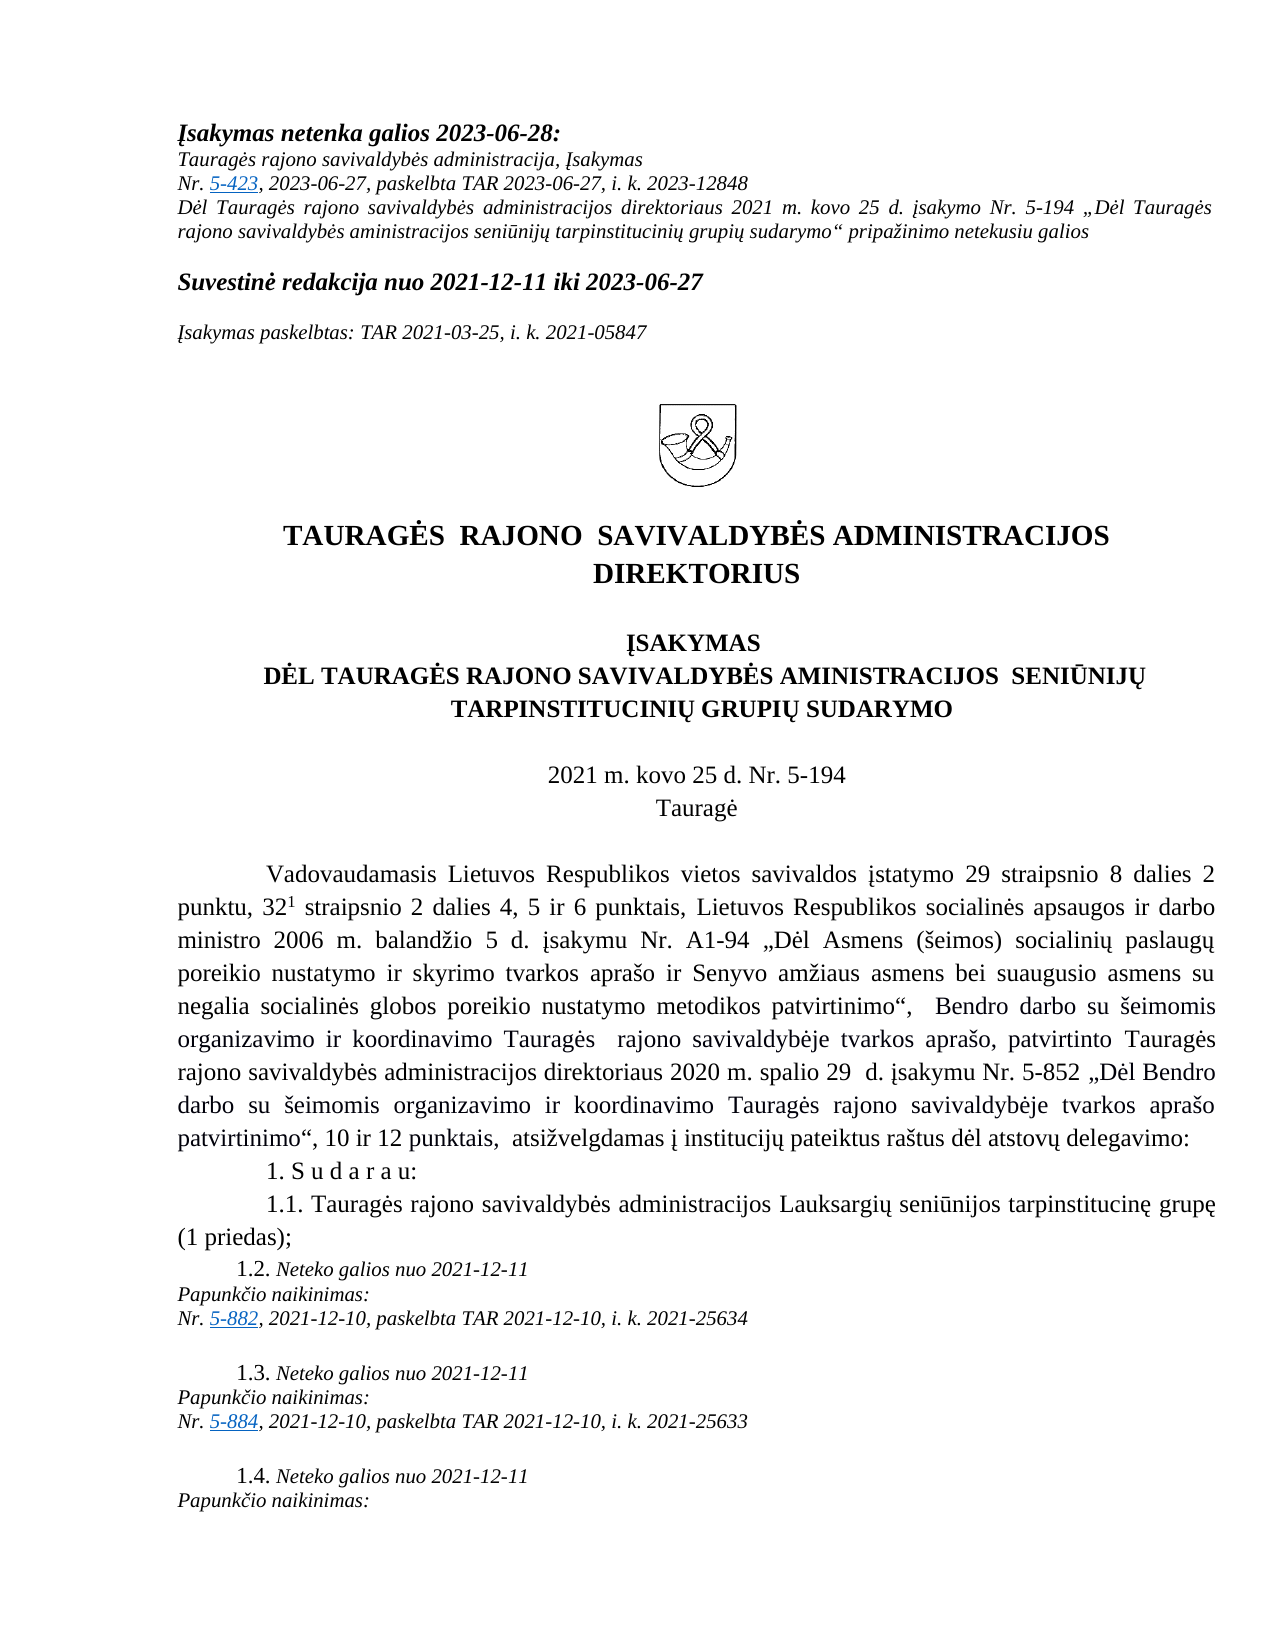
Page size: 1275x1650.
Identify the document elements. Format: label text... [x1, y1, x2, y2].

text Vadovaudamasis Lietuvos Respublikos vietos savivaldos įstatymo 29 straipsnio 8 dalies 2 punktu, 321 straipsnio 2 dalies 4, 5 ir 6 punktais, Lietuvos Respublikos socialinės apsaugos ir darbo ministro 2006 m. balandžio 5 d. įsakymu Nr. A1-94 „Dėl Asmens (šeimos) socialinių paslaugų poreikio nustatymo ir skyrimo tvarkos aprašo ir Senyvo amžiaus asmens bei suaugusio asmens su negalia socialinės globos poreikio nustatymo metodikos patvirtinimo“, Bendro darbo su šeimomis organizavimo ir koordinavimo Tauragės rajono savivaldybėje tvarkos aprašo, patvirtinto Tauragės rajono savivaldybės administracijos direktoriaus 2020 m. spalio 29 d. įsakymu Nr. 5-852 „Dėl Bendro darbo su šeimomis organizavimo ir koordinavimo Tauragės rajono savivaldybėje tvarkos aprašo patvirtinimo“, 10 ir 12 punktais, atsižvelgdamas į institucijų pateiktus raštus dėl atstovų delegavimo: [177, 859, 1216, 1152]
text 2021 m. kovo 25 d. Nr. 5-194 [177, 760, 1216, 789]
subtitle DĖL TAURAGĖS RAJONO SAVIVALDYBĖS AMINISTRACIJOS SENIŪNIJŲ TARPINSTITUCINIŲ GRUPIŲ SUDARYMO [177, 661, 1233, 723]
text Papunkčio naikinimas: [177, 1488, 1216, 1512]
text Įsakymas netenka galios 2023-06-28: [177, 118, 1216, 147]
text Įsakymas paskelbtas: TAR 2021-03-25, i. k. 2021-05847 [177, 320, 1216, 344]
text Papunkčio naikinimas: [177, 1385, 1216, 1409]
text Nr. 5-423, 2023-06-27, paskelbta TAR 2023-06-27, i. k. 2023-12848 [177, 171, 1216, 195]
text Papunkčio naikinimas: [177, 1282, 1216, 1306]
text 1.3. Neteko galios nuo 2021-12-11 [177, 1359, 1216, 1385]
text 1.2. Neteko galios nuo 2021-12-11 [177, 1256, 1216, 1282]
text TAURAGĖS RAJONO SAVIVALDYBĖS ADMINISTRACIJOS DIREKTORIUS [177, 518, 1216, 590]
text Dėl Tauragės rajono savivaldybės administracijos direktoriaus 2021 m. kovo 25 d. įsakymo Nr. 5-194 „Dėl Tauragės rajono savivaldybės aministracijos seniūnijų tarpinstitucinių grupių sudarymo“ pripažinimo netekusiu galios [177, 195, 1216, 243]
text Tauragė [177, 793, 1216, 822]
text Suvestinė redakcija nuo 2021-12-11 iki 2023-06-27 [177, 267, 1216, 296]
text Nr. 5-884, 2021-12-10, paskelbta TAR 2021-12-10, i. k. 2021-25633 [177, 1409, 1216, 1433]
text 1.1. Tauragės rajono savivaldybės administracijos Lauksargių seniūnijos tarpinstitucinę grupę (1 priedas); [177, 1189, 1216, 1251]
text 1.4. Neteko galios nuo 2021-12-11 [177, 1462, 1216, 1488]
text Tauragės rajono savivaldybės administracija, Įsakymas [177, 147, 1216, 171]
subtitle ĮSAKYMAS [177, 628, 1209, 657]
text Nr. 5-882, 2021-12-10, paskelbta TAR 2021-12-10, i. k. 2021-25634 [177, 1306, 1216, 1330]
text 1. S u d a r a u: [177, 1156, 1216, 1185]
